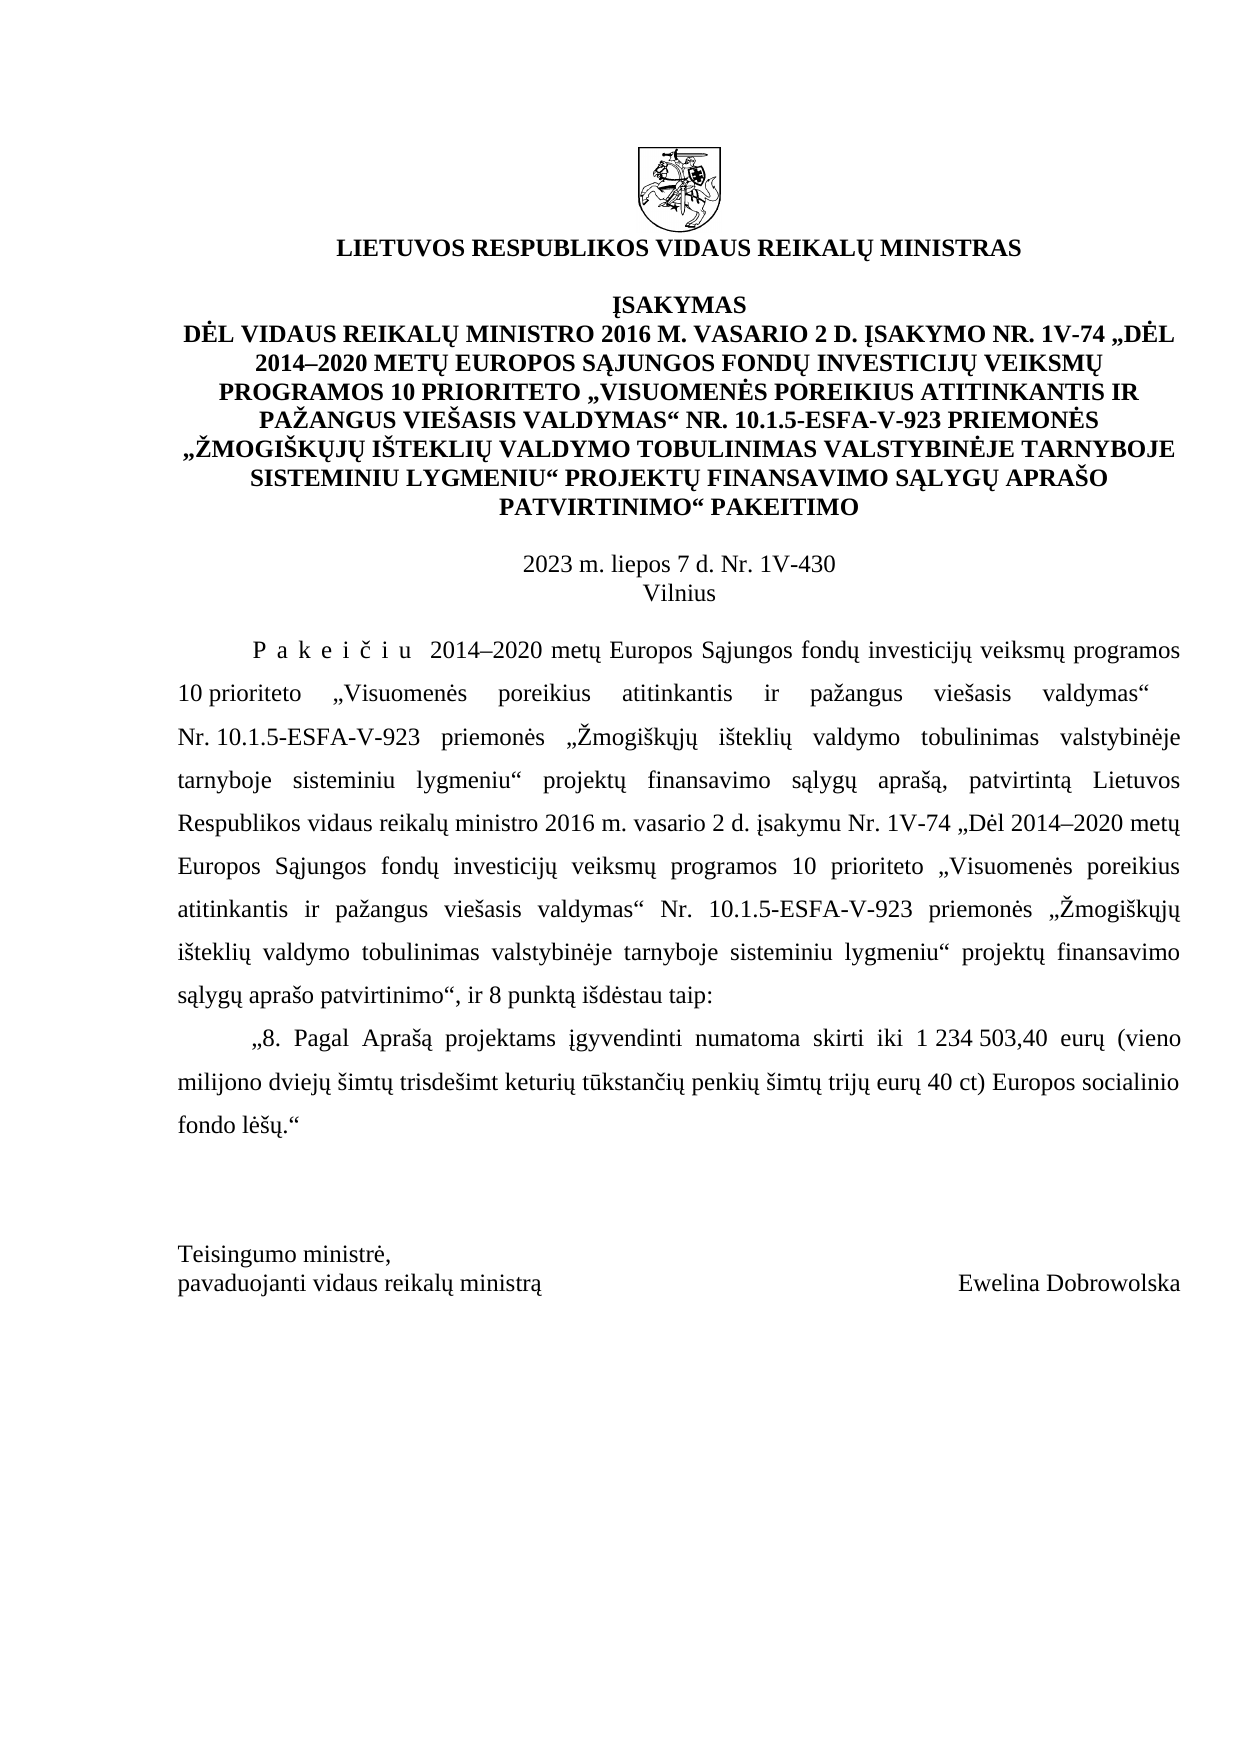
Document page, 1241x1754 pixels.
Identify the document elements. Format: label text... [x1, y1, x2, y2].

text Vilnius [177, 578, 1181, 607]
text LIETUVOS RESPUBLIKOS VIDAUS REIKALŲ MINISTRAS [177, 233, 1181, 262]
text Pakeičiu 2014–2020 metų Europos Sąjungos fondų investicijų veiksmų programos 10 prioriteto „Visuomenės poreikius atitinkantis ir pažangus viešasis valdymas“ Nr. 10.1.5-ESFA-V-923 priemonės „Žmogiškųjų išteklių valdymo tobulinimas valstybinėje tarnyboje sisteminiu lygmeniu“ projektų finansavimo sąlygų aprašą, patvirtintą Lietuvos Respublikos vidaus reikalų ministro 2016 m. vasario 2 d. įsakymu Nr. 1V-74 „Dėl 2014–2020 metų Europos Sąjungos fondų investicijų veiksmų programos 10 prioriteto „Visuomenės poreikius atitinkantis ir pažangus viešasis valdymas“ Nr. 10.1.5-ESFA-V-923 priemonės „Žmogiškųjų išteklių valdymo tobulinimas valstybinėje tarnyboje sisteminiu lygmeniu“ projektų finansavimo sąlygų aprašo patvirtinimo“, ir 8 punktą išdėstau taip: [177, 635, 1181, 1009]
text „8. Pagal Aprašą projektams įgyvendinti numatoma skirti iki 1 234 503,40 eurų (vieno milijono dviejų šimtų trisdešimt keturių tūkstančių penkių šimtų trijų eurų 40 ct) Europos socialinio fondo lėšų.“ [177, 1023, 1181, 1138]
text DĖL VIDAUS REIKALŲ MINISTRO 2016 M. VASARIO 2 D. ĮSAKYMO NR. 1V-74 „DĖL 2014–2020 METŲ EUROPOS SĄJUNGOS FONDŲ INVESTICIJŲ VEIKSMŲ PROGRAMOS 10 PRIORITETO „VISUOMENĖS POREIKIUS ATITINKANTIS IR PAŽANGUS VIEŠASIS VALDYMAS“ NR. 10.1.5-ESFA-V-923 PRIEMONĖS „ŽMOGIŠKŲJŲ IŠTEKLIŲ VALDYMO TOBULINIMAS VALSTYBINĖJE TARNYBOJE SISTEMINIU LYGMENIU“ PROJEKTŲ FINANSAVIMO SĄLYGŲ APRAŠO PATVIRTINIMO“ PAKEITIMO [177, 319, 1181, 520]
text ĮSAKYMAS [177, 290, 1181, 319]
text 2023 m. liepos 7 d. Nr. 1V-430 [177, 549, 1181, 578]
text Teisingumo ministrė, [177, 1239, 1181, 1268]
text pavaduojanti vidaus reikalų ministrą Ewelina Dobrowolska [177, 1268, 1181, 1297]
